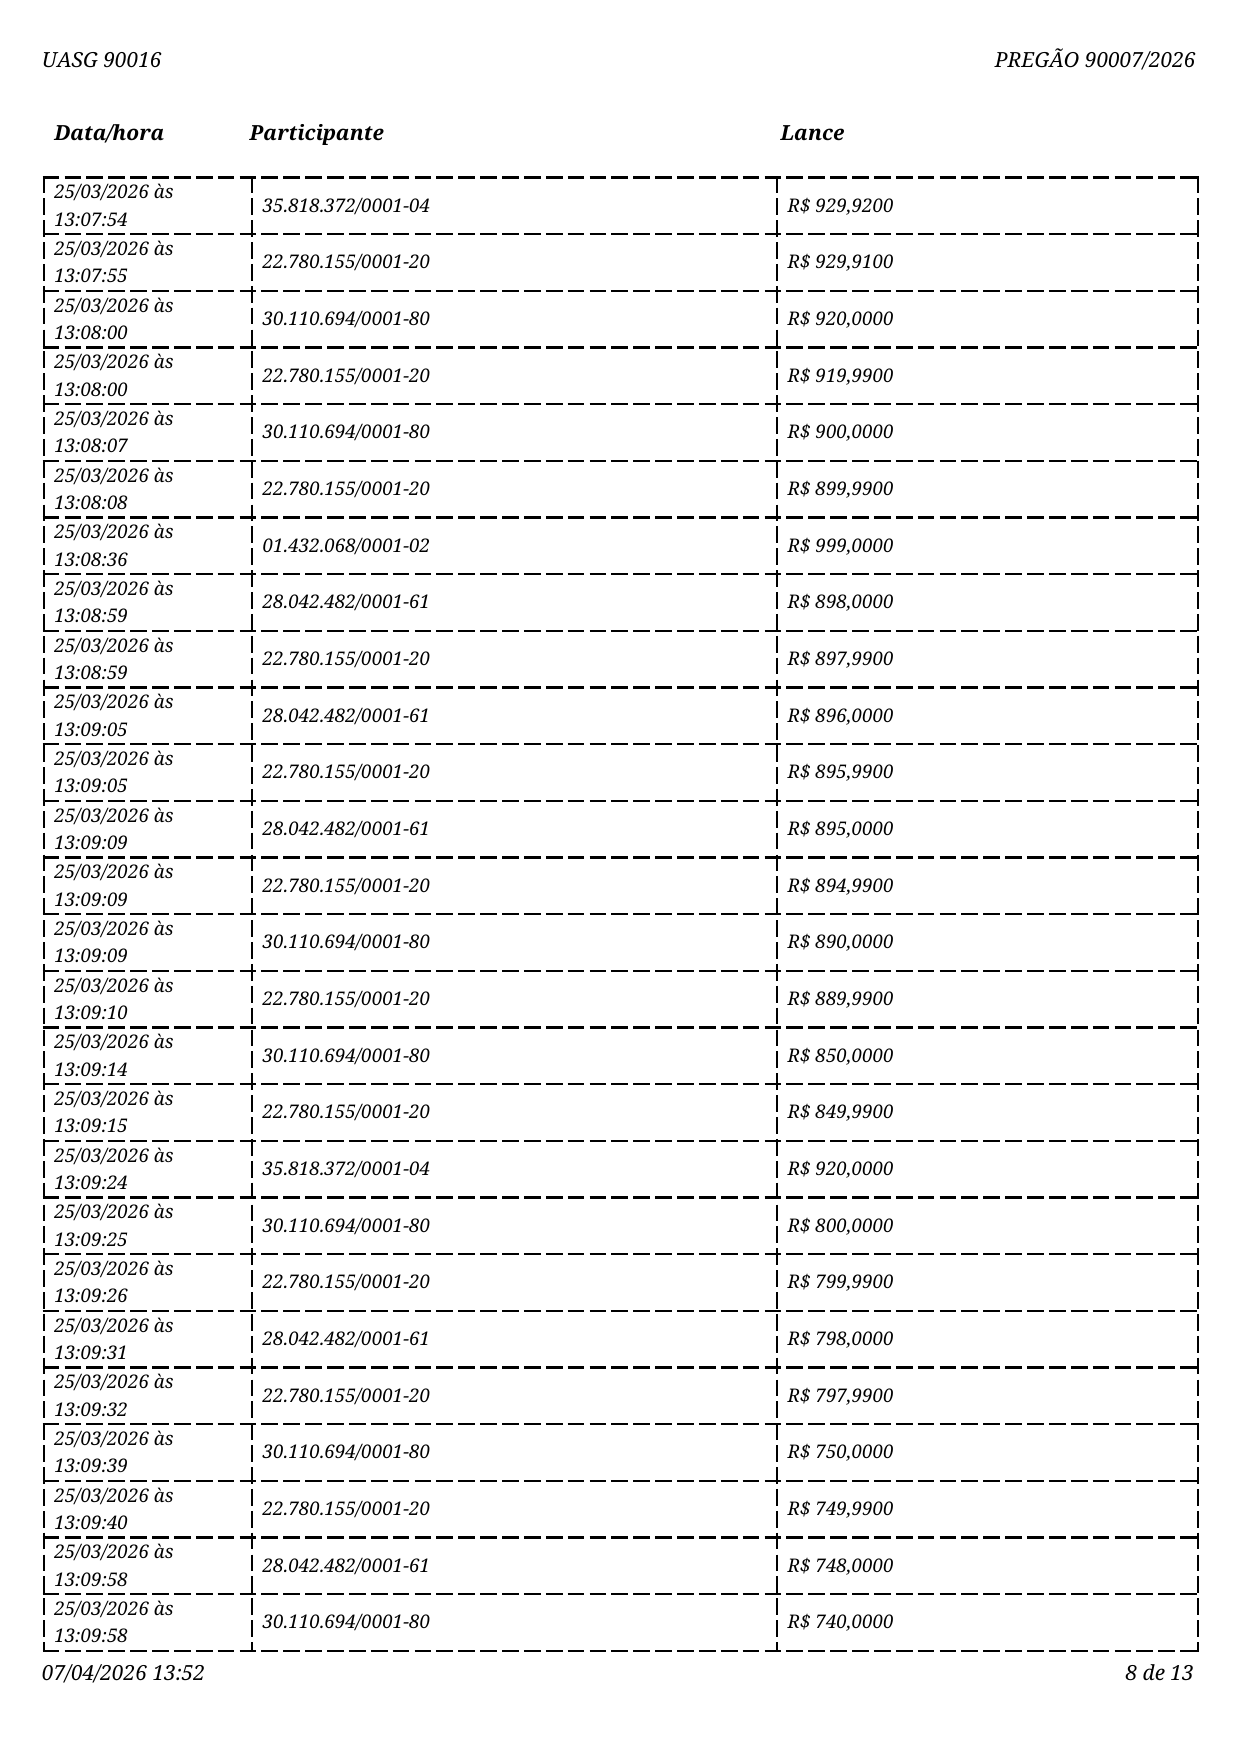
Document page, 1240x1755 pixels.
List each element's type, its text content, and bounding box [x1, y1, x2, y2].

table_cell 25/03/2026 às 13:09:31 [44, 1310, 252, 1366]
table_cell 28.042.482/0001-61 [252, 686, 777, 743]
table_cell 30.110.694/0001-80 [252, 403, 777, 460]
table_cell 22.780.155/0001-20 [252, 1480, 777, 1536]
table_cell 25/03/2026 às 13:08:59 [44, 630, 252, 686]
table_cell 22.780.155/0001-20 [252, 630, 777, 686]
table_cell 30.110.694/0001-80 [252, 1593, 777, 1650]
table_cell 30.110.694/0001-80 [252, 913, 777, 970]
table_cell R$ 797,9900 [777, 1366, 1198, 1423]
table_cell 28.042.482/0001-61 [252, 1310, 777, 1366]
table_cell 25/03/2026 às 13:09:25 [44, 1196, 252, 1253]
table_cell 25/03/2026 às 13:08:59 [44, 573, 252, 630]
table_cell 25/03/2026 às 13:09:09 [44, 800, 252, 856]
table_cell 25/03/2026 às 13:08:00 [44, 346, 252, 403]
table_cell R$ 740,0000 [777, 1593, 1198, 1650]
table_cell 22.780.155/0001-20 [252, 970, 777, 1026]
table_cell R$ 920,0000 [777, 290, 1198, 346]
table_cell 22.780.155/0001-20 [252, 1253, 777, 1310]
table_cell R$ 899,9900 [777, 460, 1198, 516]
table_cell 22.780.155/0001-20 [252, 856, 777, 913]
table_cell 22.780.155/0001-20 [252, 233, 777, 290]
table_cell 25/03/2026 às 13:09:05 [44, 686, 252, 743]
table_cell 25/03/2026 às 13:09:09 [44, 856, 252, 913]
table_cell 25/03/2026 às 13:09:32 [44, 1366, 252, 1423]
table_cell R$ 890,0000 [777, 913, 1198, 970]
table_cell 25/03/2026 às 13:09:15 [44, 1083, 252, 1140]
table_cell R$ 929,9100 [777, 233, 1198, 290]
table_cell R$ 750,0000 [777, 1423, 1198, 1480]
table_cell 28.042.482/0001-61 [252, 573, 777, 630]
table_cell 35.818.372/0001-04 [252, 1140, 777, 1196]
table_cell 28.042.482/0001-61 [252, 800, 777, 856]
table_cell 22.780.155/0001-20 [252, 1083, 777, 1140]
table_cell 30.110.694/0001-80 [252, 1423, 777, 1480]
table_cell R$ 898,0000 [777, 573, 1198, 630]
table_cell 25/03/2026 às 13:09:39 [44, 1423, 252, 1480]
table_cell R$ 895,0000 [777, 800, 1198, 856]
table_cell R$ 895,9900 [777, 743, 1198, 800]
table_header R$ 929,9200 [777, 176, 1198, 233]
table_cell R$ 749,9900 [777, 1480, 1198, 1536]
table_cell 30.110.694/0001-80 [252, 1026, 777, 1083]
table_cell 22.780.155/0001-20 [252, 346, 777, 403]
table_cell R$ 800,0000 [777, 1196, 1198, 1253]
table_cell 25/03/2026 às 13:08:07 [44, 403, 252, 460]
table_cell R$ 896,0000 [777, 686, 1198, 743]
table_cell R$ 897,9900 [777, 630, 1198, 686]
table_cell 22.780.155/0001-20 [252, 460, 777, 516]
table_cell 22.780.155/0001-20 [252, 1366, 777, 1423]
table_cell 25/03/2026 às 13:09:58 [44, 1536, 252, 1593]
table_cell 25/03/2026 às 13:08:00 [44, 290, 252, 346]
table_cell R$ 900,0000 [777, 403, 1198, 460]
table_cell R$ 920,0000 [777, 1140, 1198, 1196]
table_cell 22.780.155/0001-20 [252, 743, 777, 800]
table_cell 25/03/2026 às 13:08:36 [44, 516, 252, 573]
table_cell R$ 894,9900 [777, 856, 1198, 913]
table_cell 25/03/2026 às 13:09:09 [44, 913, 252, 970]
table_cell R$ 748,0000 [777, 1536, 1198, 1593]
table_cell 25/03/2026 às 13:09:10 [44, 970, 252, 1026]
table_cell R$ 889,9900 [777, 970, 1198, 1026]
table_cell 25/03/2026 às 13:09:05 [44, 743, 252, 800]
table_cell 25/03/2026 às 13:09:26 [44, 1253, 252, 1310]
table_cell R$ 919,9900 [777, 346, 1198, 403]
table_cell 28.042.482/0001-61 [252, 1536, 777, 1593]
table_cell R$ 999,0000 [777, 516, 1198, 573]
table_cell 25/03/2026 às 13:09:14 [44, 1026, 252, 1083]
table_cell 25/03/2026 às 13:07:55 [44, 233, 252, 290]
table_cell R$ 850,0000 [777, 1026, 1198, 1083]
table_cell 30.110.694/0001-80 [252, 290, 777, 346]
table_cell R$ 849,9900 [777, 1083, 1198, 1140]
table_cell R$ 799,9900 [777, 1253, 1198, 1310]
table_cell R$ 798,0000 [777, 1310, 1198, 1366]
table_cell 30.110.694/0001-80 [252, 1196, 777, 1253]
table_cell 25/03/2026 às 13:08:08 [44, 460, 252, 516]
table_cell 25/03/2026 às 13:09:40 [44, 1480, 252, 1536]
table_cell 25/03/2026 às 13:09:58 [44, 1593, 252, 1650]
table_header 35.818.372/0001-04 [252, 176, 777, 233]
table_cell 25/03/2026 às 13:09:24 [44, 1140, 252, 1196]
table_cell 01.432.068/0001-02 [252, 516, 777, 573]
table_header 25/03/2026 às 13:07:54 [44, 176, 252, 233]
